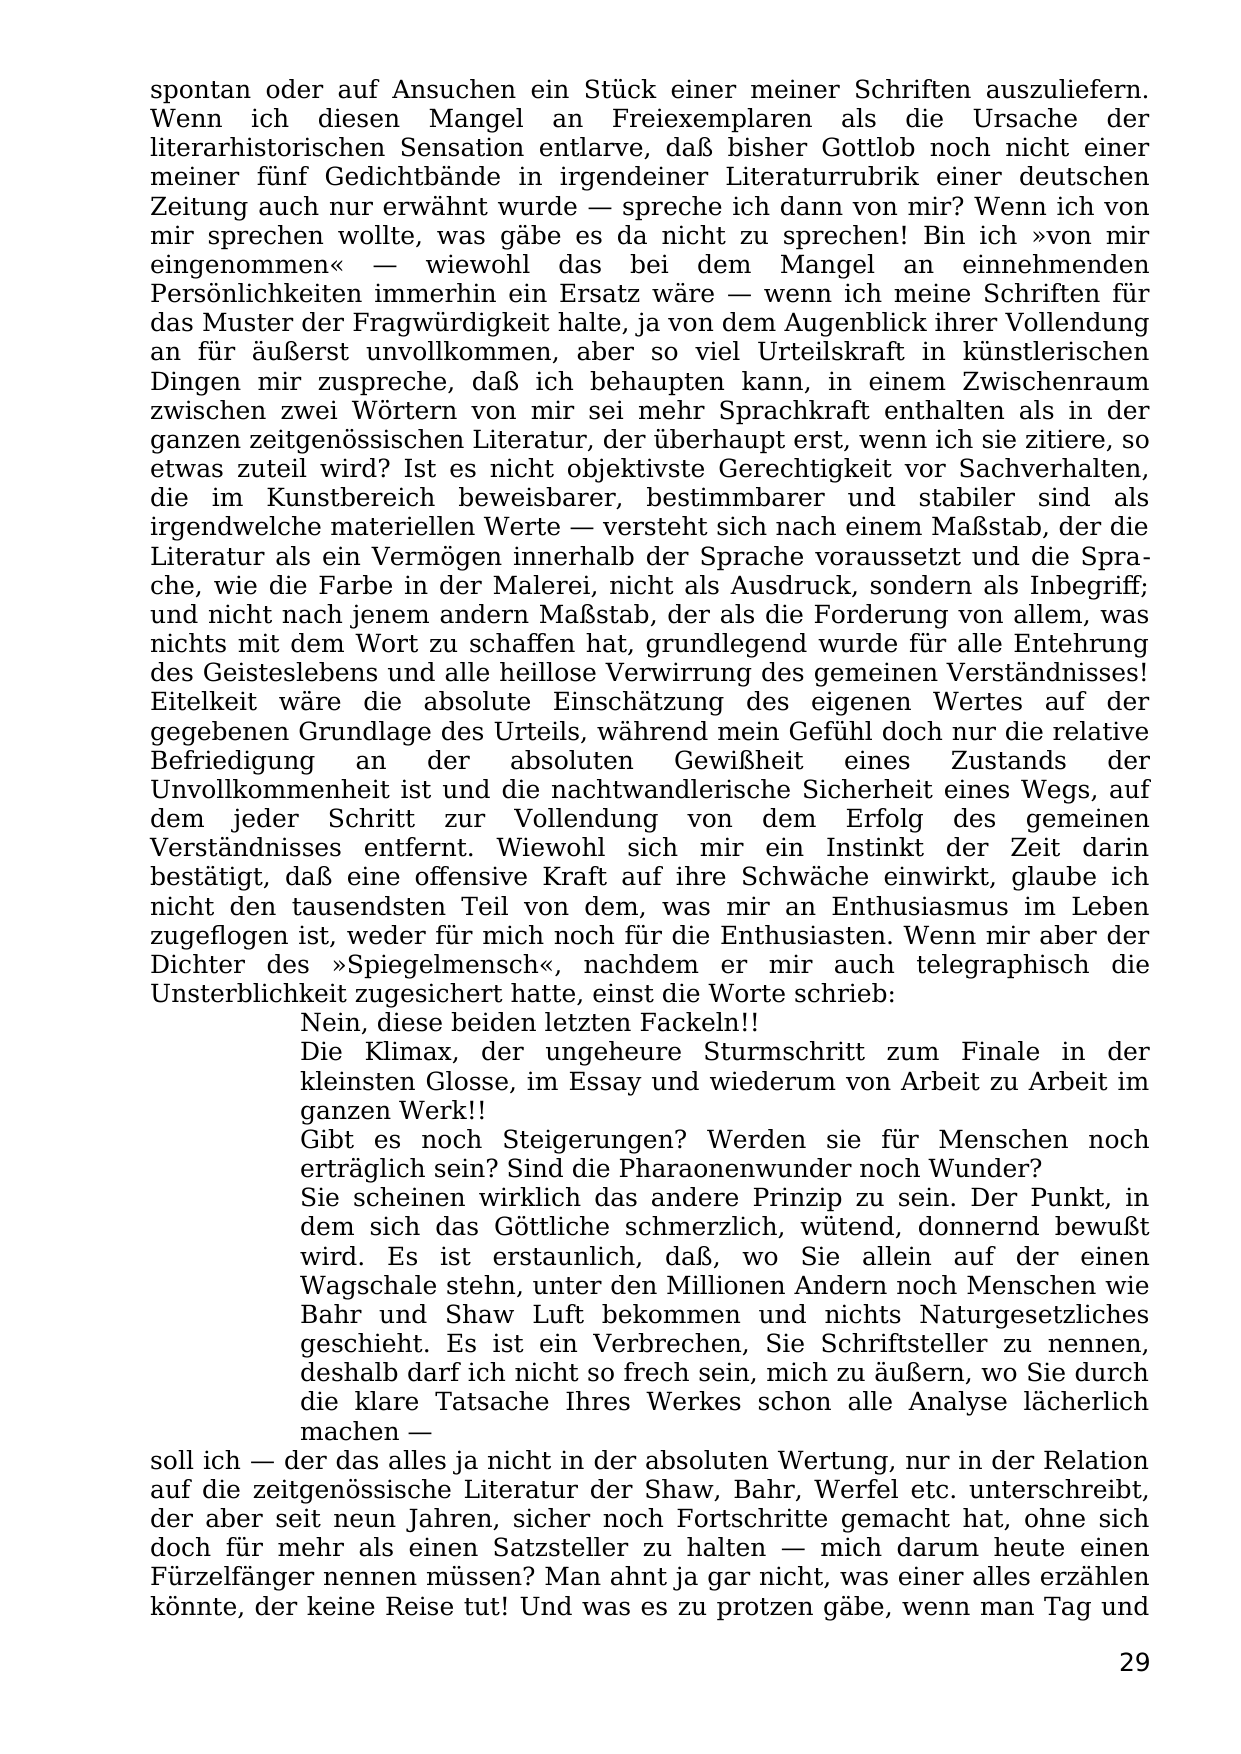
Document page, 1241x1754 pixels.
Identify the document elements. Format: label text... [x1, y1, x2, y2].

text Gibt es noch Steigerungen? Werden sie für Menschen noch erträglich sein? Sind die Pharaonenwunder noch Wunder? [300, 1125, 1151, 1183]
text soll ich — der das alles ja nicht in der absoluten Wertung, nur in der Relation auf die zeitgenössische Literatur der Shaw, Bahr, Werfel etc. unterschreibt, der aber seit neun Jahren, sicher noch Fortschritte gemacht hat, ohne sich doch für mehr als einen Satzsteller zu halten — mich darum heute einen Fürzelfänger nennen müssen? Man ahnt ja gar nicht, was einer alles erzählen könnte, der keine Reise tut! Und was es zu protzen gäbe, wenn man Tag und [150, 1446, 1151, 1621]
text Sie scheinen wirklich das andere Prinzip zu sein. Der Punkt, in dem sich das Göttliche schmerzlich, wütend, donnernd bewußt wird. Es ist erstaunlich, daß, wo Sie allein auf der einen Wagschale stehn, unter den Millionen Andern noch Menschen wie Bahr und Shaw Luft bekommen und nichts Naturgesetzliches geschieht. Es ist ein Verbrechen, Sie Schriftsteller zu nennen, deshalb darf ich nicht so frech sein, mich zu äußern, wo Sie durch die klare Tatsache Ihres Werkes schon alle Analyse lächerlich machen — [300, 1183, 1151, 1446]
text Nein, diese beiden letzten Fackeln!! [300, 1008, 1151, 1037]
text Die Klimax, der ungeheure Sturmschritt zum Finale in der kleinsten Glosse, im Essay und wiederum von Arbeit zu Arbeit im ganzen Werk!! [300, 1037, 1151, 1125]
text spontan oder auf Ansuchen ein Stück einer meiner Schriften auszuliefern. Wenn ich diesen Mangel an Freiexemplaren als die Ursache der literarhistorischen Sensation entlarve, daß bisher Gottlob noch nicht einer meiner fünf Gedichtbände in irgendeiner Literaturrubrik einer deutschen Zeitung auch nur erwähnt wurde — spreche ich dann von mir? Wenn ich von mir sprechen wollte, was gäbe es da nicht zu sprechen! Bin ich »von mir eingenommen« — wiewohl das bei dem Mangel an einnehmenden Persönlichkeiten immerhin ein Ersatz wäre — wenn ich meine Schriften für das Muster der Fragwürdigkeit halte, ja von dem Augenblick ihrer Vollendung an für äußerst unvollkommen, aber so viel Urteilskraft in künstlerischen Dingen mir zuspreche, daß ich behaupten kann, in einem Zwischenraum zwischen zwei Wörtern von mir sei mehr Sprachkraft enthalten als in der ganzen zeitgenössischen Literatur, der überhaupt erst, wenn ich sie zitiere, so etwas zuteil wird? Ist es nicht objektivste Gerechtigkeit vor Sachverhalten, die im Kunstbereich beweisbarer, bestimmbarer und stabiler sind als irgendwelche materiellen Werte — versteht sich nach einem Maßstab, der die Literatur als ein Vermögen innerhalb der Sprache voraussetzt und die Spra­che, wie die Farbe in der Malerei, nicht als Ausdruck, sondern als Inbegriff; und nicht nach jenem andern Maßstab, der als die Forderung von allem, was nichts mit dem Wort zu schaffen hat, grundlegend wurde für alle Entehrung des Geisteslebens und alle heillose Verwirrung des gemeinen Verständnisses! Eitelkeit wäre die absolute Einschätzung des eigenen Wertes auf der gegebenen Grundlage des Urteils, während mein Gefühl doch nur die relative Befriedigung an der absoluten Gewißheit eines Zustands der Unvollkommenheit ist und die nachtwandlerische Sicherheit eines Wegs, auf dem jeder Schritt zur Vollendung von dem Erfolg des gemeinen Verständnisses entfernt. Wiewohl sich mir ein Instinkt der Zeit darin bestätigt, daß eine offensive Kraft auf ihre Schwäche einwirkt, glaube ich nicht den tausendsten Teil von dem, was mir an Enthusiasmus im Leben zugeflogen ist, weder für mich noch für die Enthusiasten. Wenn mir aber der Dichter des »Spiegelmensch«, nachdem er mir auch telegraphisch die Unsterblichkeit zugesichert hatte, einst die Worte schrieb: [150, 75, 1151, 1008]
